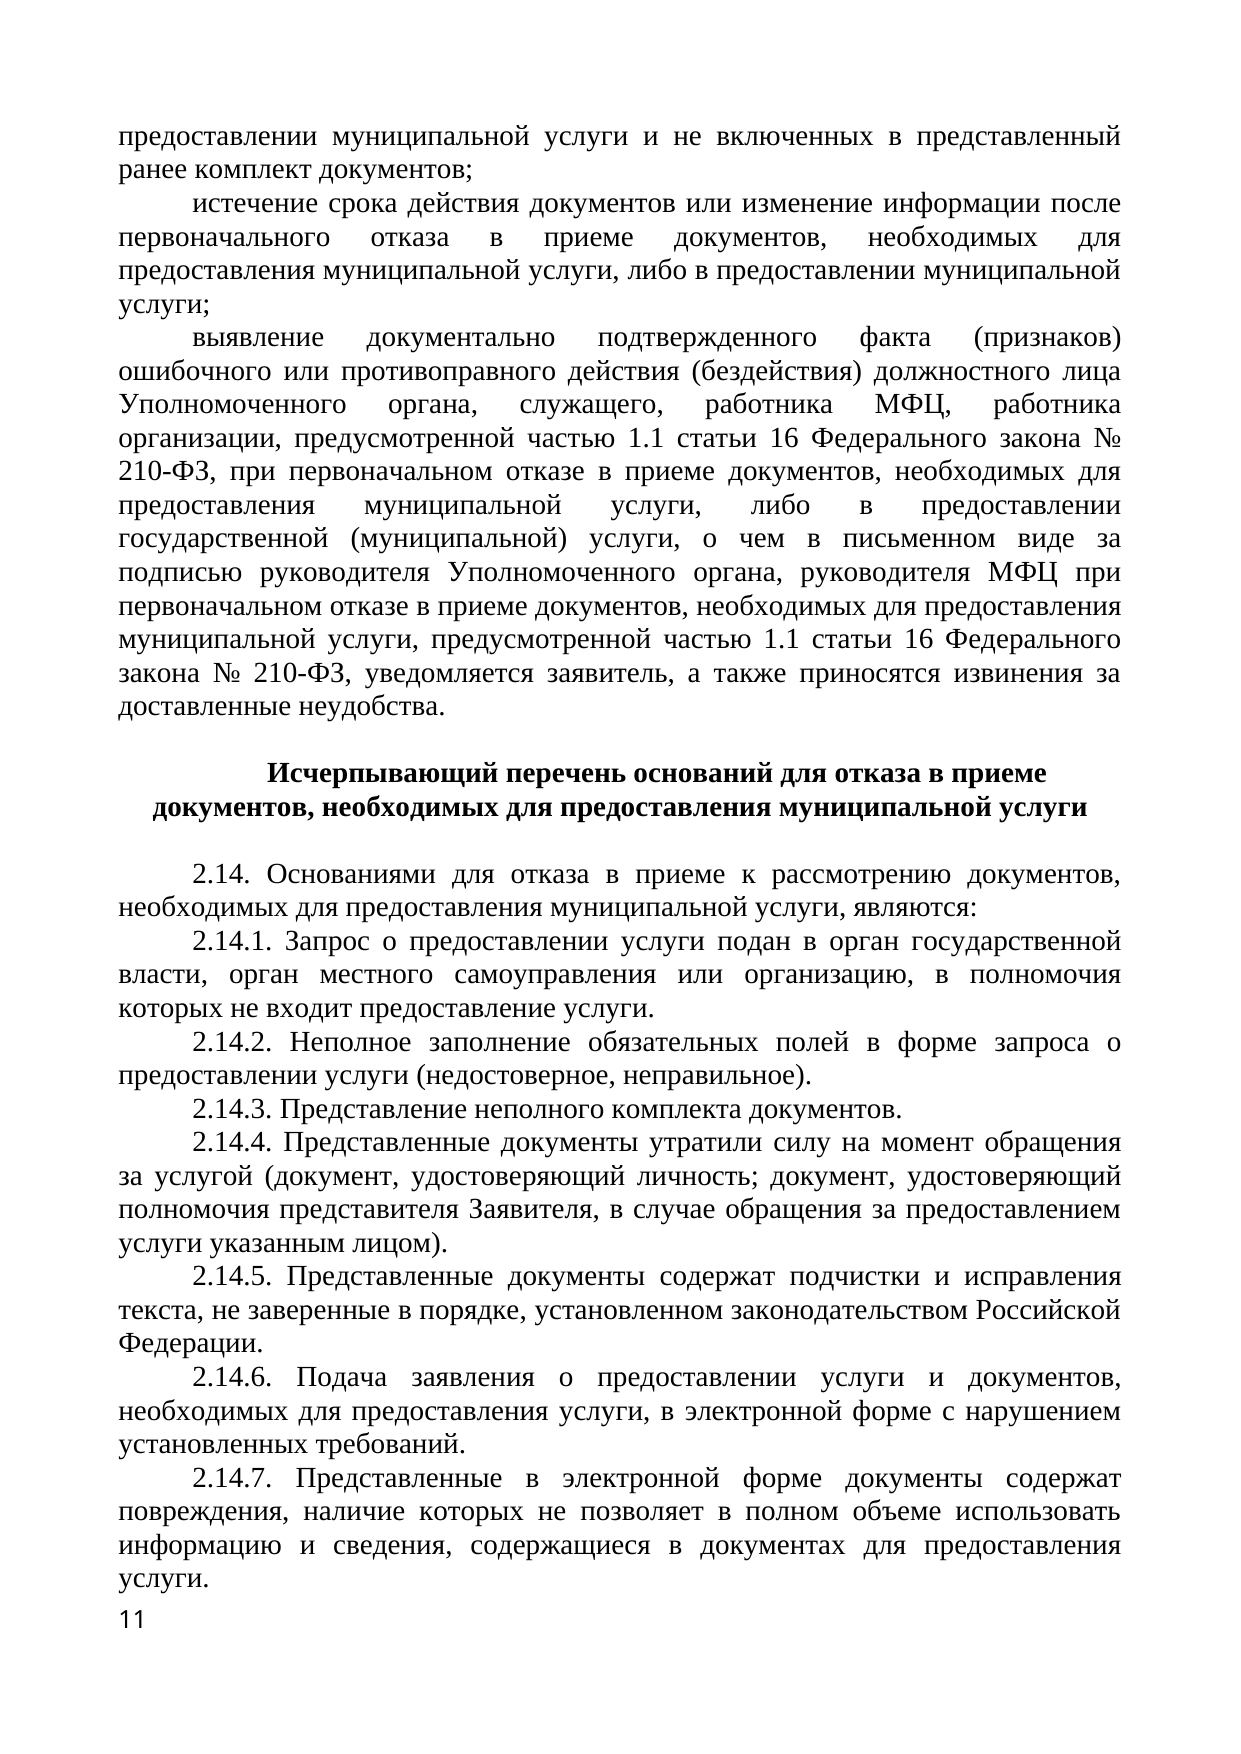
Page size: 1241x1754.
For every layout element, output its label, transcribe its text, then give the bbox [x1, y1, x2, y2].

text 2.14.5. Представленные документы содержат подчистки и исправления текста, не заверенные в порядке, установленном законодательством Российской Федерации. [118, 1258, 1122, 1359]
text выявление документально подтвержденного факта (признаков) ошибочного или противоправного действия (бездействия) должностного лица Уполномоченного органа, служащего, работника МФЦ, работника организации, предусмотренной частью 1.1 статьи 16 Федерального закона № 210-ФЗ, при первоначальном отказе в приеме документов, необходимых для предоставления муниципальной услуги, либо в предоставлении государственной (муниципальной) услуги, о чем в письменном виде за подписью руководителя Уполномоченного органа, руководителя МФЦ при первоначальном отказе в приеме документов, необходимых для предоставления муниципальной услуги, предусмотренной частью 1.1 статьи 16 Федерального закона № 210-ФЗ, уведомляется заявитель, а также приносятся извинения за доставленные неудобства. [118, 319, 1122, 722]
text истечение срока действия документов или изменение информации после первоначального отказа в приеме документов, необходимых для предоставления муниципальной услуги, либо в предоставлении муниципальной услуги; [118, 185, 1122, 319]
text 2.14.1. Запрос о предоставлении услуги подан в орган государственной власти, орган местного самоуправления или организацию, в полномочия которых не входит предоставление услуги. [118, 923, 1122, 1024]
text 2.14.7. Представленные в электронной форме документы содержат повреждения, наличие которых не позволяет в полном объеме использовать информацию и сведения, содержащиеся в документах для предоставления услуги. [118, 1460, 1122, 1594]
text 2.14.2. Неполное заполнение обязательных полей в форме запроса о предоставлении услуги (недостоверное, неправильное). [118, 1024, 1122, 1091]
text 2.14.4. Представленные документы утратили силу на момент обращения за услугой (документ, удостоверяющий личность; документ, удостоверяющий полномочия представителя Заявителя, в случае обращения за предоставлением услуги указанным лицом). [118, 1124, 1122, 1258]
text Исчерпывающий перечень оснований для отказа в приеме документов, необходимых для предоставления муниципальной услуги [118, 755, 1122, 822]
text 2.14. Основаниями для отказа в приеме к рассмотрению документов, необходимых для предоставления муниципальной услуги, являются: [118, 856, 1122, 923]
text 2.14.3. Представление неполного комплекта документов. [118, 1091, 1122, 1124]
text предоставлении муниципальной услуги и не включенных в представленный ранее комплект документов; [118, 118, 1122, 185]
text 2.14.6. Подача заявления о предоставлении услуги и документов, необходимых для предоставления услуги, в электронной форме с нарушением установленных требований. [118, 1359, 1122, 1460]
